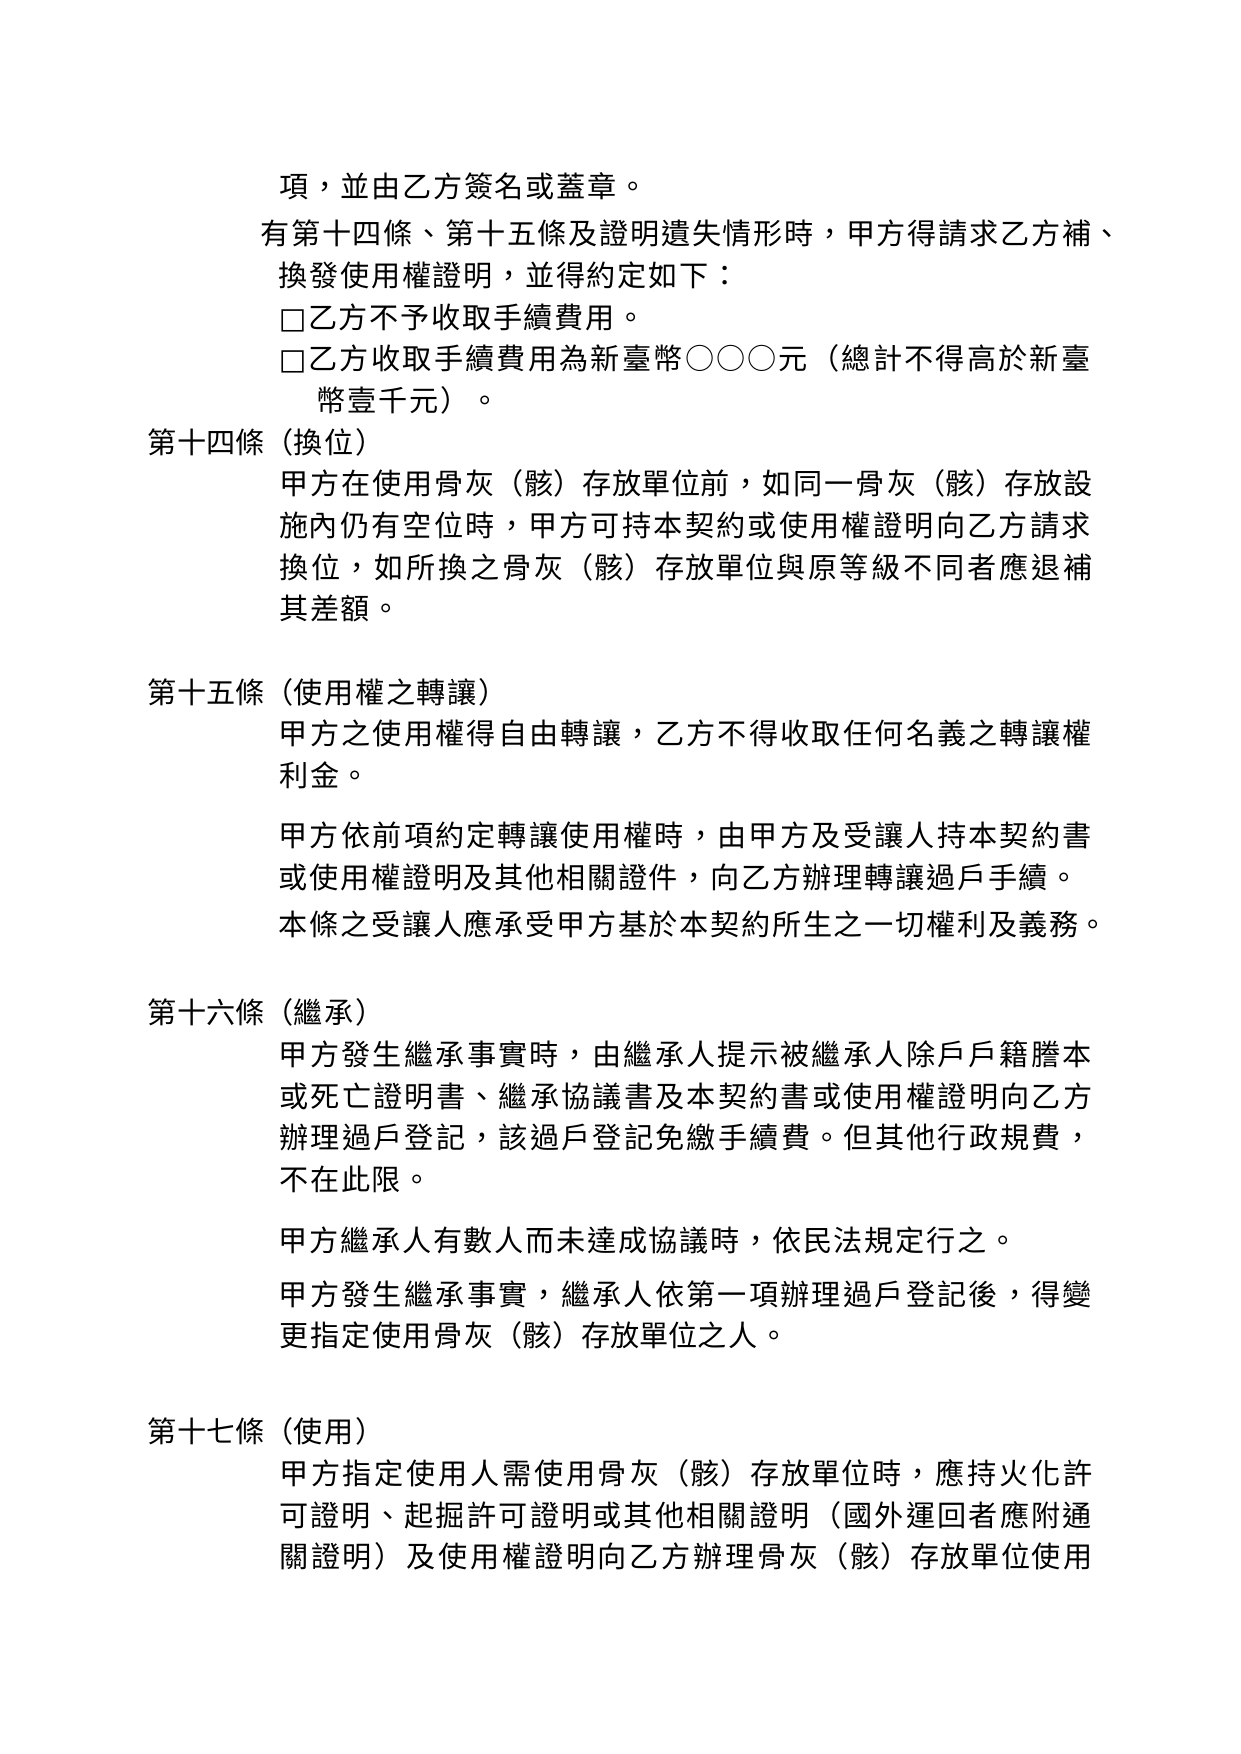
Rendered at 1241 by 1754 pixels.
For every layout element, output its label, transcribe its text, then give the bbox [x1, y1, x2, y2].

text 甲方在使用骨灰（骸）存放單位前，如同一骨灰（骸）存放設施內仍有空位時，甲方可持本契約或使用權證明向乙方請求換位，如所換之骨灰（骸）存放單位與原等級不同者應退補其差額。 [279, 461, 1092, 628]
text □乙方收取手續費用為新臺幣○○○元（總計不得高於新臺幣壹千元）。 [279, 336, 1092, 420]
text 甲方發生繼承事實，繼承人依第一項辦理過戶登記後，得變更指定使用骨灰（骸）存放單位之人。 [279, 1272, 1092, 1355]
text 第十六條（繼承） [148, 991, 1092, 1032]
text 甲方繼承人有數人而未達成協議時，依民法規定行之。 [148, 1218, 1092, 1259]
text 甲方發生繼承事實時，由繼承人提示被繼承人除戶戶籍謄本或死亡證明書、繼承協議書及本契約書或使用權證明向乙方辦理過戶登記，該過戶登記免繳手續費。但其他行政規費，不在此限。 [279, 1032, 1092, 1199]
text 本條之受讓人應承受甲方基於本契約所生之一切權利及義務。 [279, 902, 1092, 944]
text 第十四條（換位） [148, 420, 1092, 461]
text 甲方之使用權得自由轉讓，乙方不得收取任何名義之轉讓權利金。 [279, 711, 1092, 795]
text □乙方不予收取手續費用。 [215, 295, 1092, 336]
text 有第十四條、第十五條及證明遺失情形時，甲方得請求乙方補、換發使用權證明，並得約定如下： [241, 211, 1092, 295]
text 項，並由乙方簽名或蓋章。 [279, 164, 1092, 206]
text 甲方指定使用人需使用骨灰（骸）存放單位時，應持火化許可證明、起掘許可證明或其他相關證明（國外運回者應附通關證明）及使用權證明向乙方辦理骨灰（骸）存放單位使用 [279, 1451, 1092, 1576]
text 甲方依前項約定轉讓使用權時，由甲方及受讓人持本契約書或使用權證明及其他相關證件，向乙方辦理轉讓過戶手續。 [278, 813, 1092, 897]
text 第十五條（使用權之轉讓） [148, 670, 1092, 711]
text 第十七條（使用） [148, 1409, 1092, 1451]
